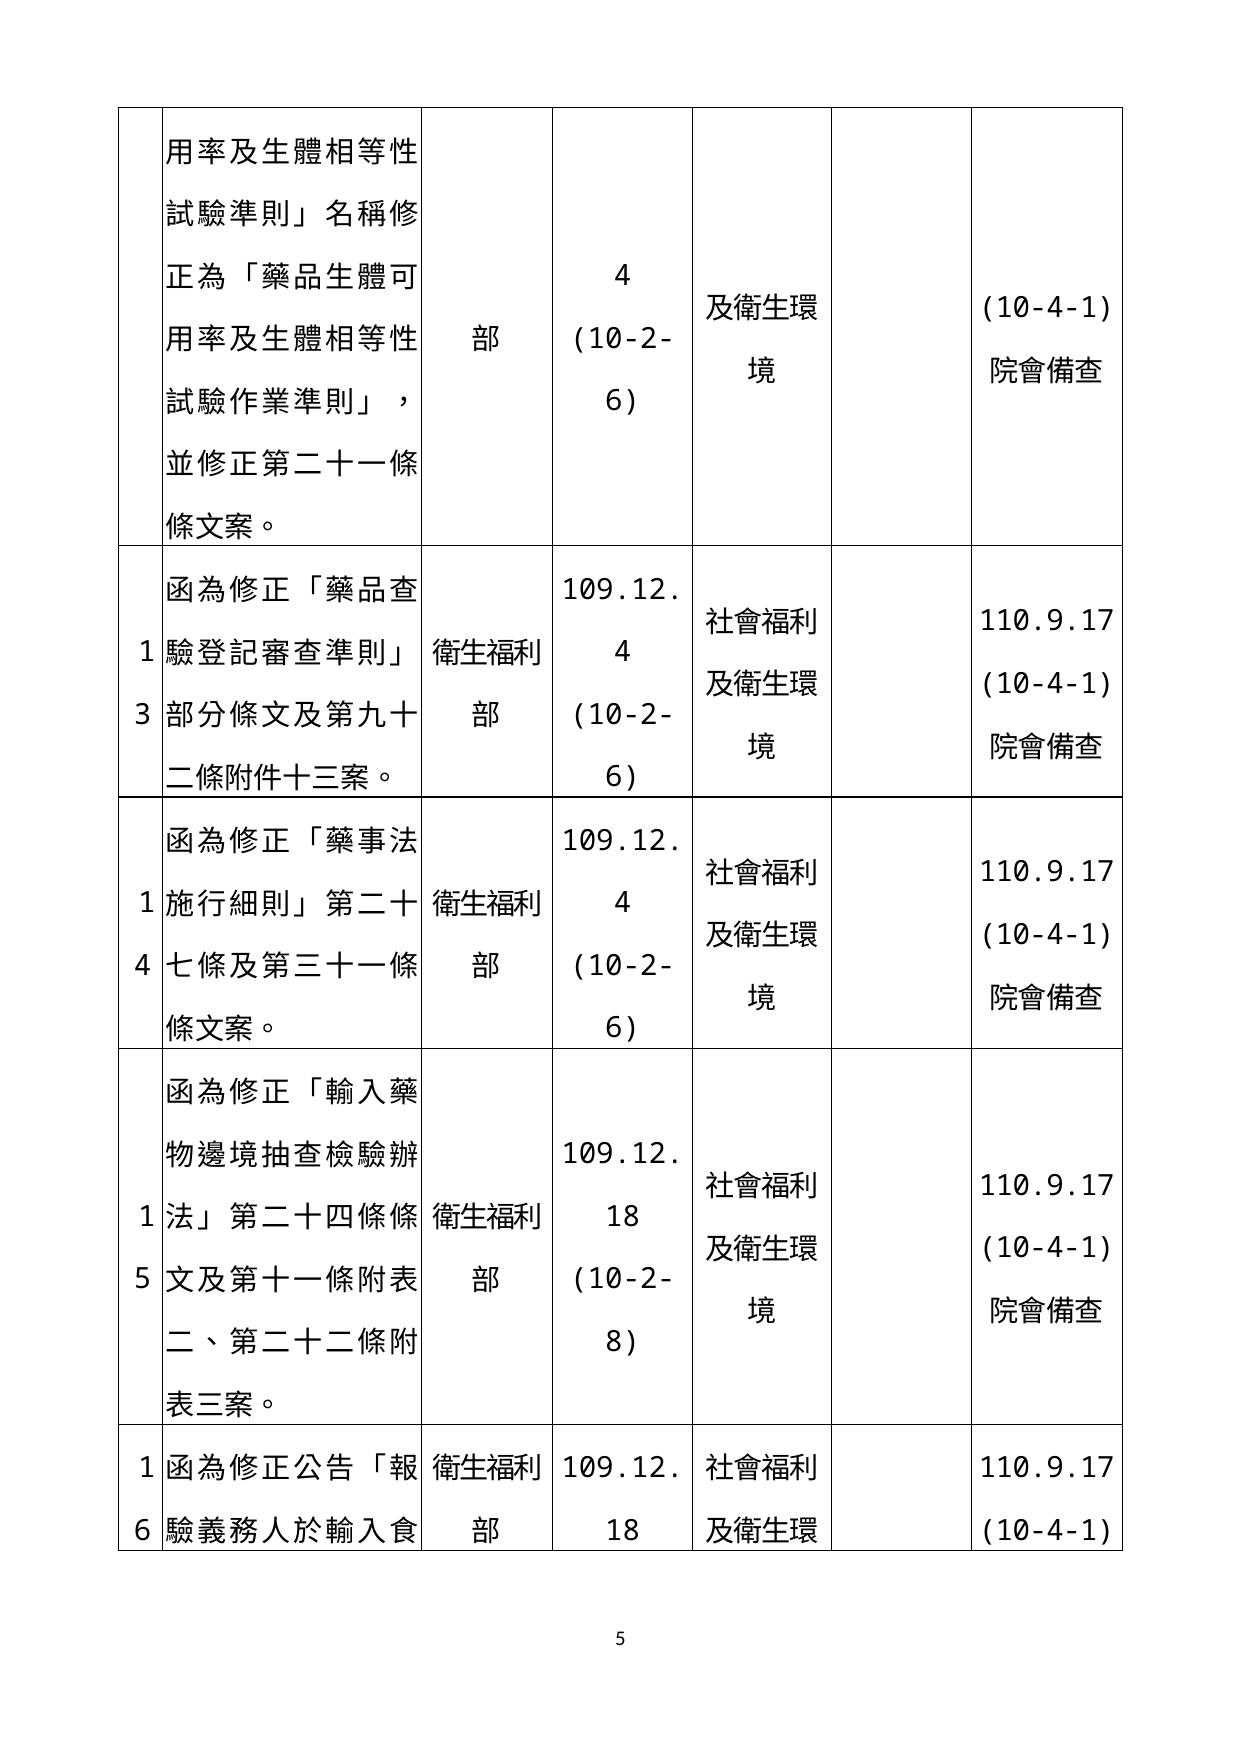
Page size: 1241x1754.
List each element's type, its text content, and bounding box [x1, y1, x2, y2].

table_cell 衛生福利部 [422, 546, 552, 796]
table_cell 110.9.17 (10-4-1) 院會備查 [972, 1049, 1122, 1423]
table_cell 社會福利及衛生環境 [693, 798, 831, 1047]
table_cell 部 [422, 108, 552, 545]
table_cell 及衛生環境 [693, 108, 831, 545]
table_cell 函為修正「藥事法施行細則」第二十七條及第三十一條條文案。 [163, 798, 421, 1047]
table_cell [119, 108, 162, 545]
table_cell [832, 1425, 971, 1549]
table_cell [119, 1425, 162, 1549]
table_cell [832, 108, 971, 545]
table_cell 社會福利及衛生環 [693, 1425, 831, 1549]
table_cell 109.12.4 (10-2-6) [553, 546, 692, 796]
table_cell 110.9.17 (10-4-1) 院會備查 [972, 798, 1122, 1047]
table_cell 函為修正「藥品查驗登記審查準則」部分條文及第九十二條附件十三案。 [163, 546, 421, 796]
table_cell 社會福利及衛生環境 [693, 1049, 831, 1423]
table_cell 110.9.17 (10-4-1) 院會備查 [972, 546, 1122, 796]
table_cell [832, 546, 971, 796]
table_cell 衛生福利部 [422, 798, 552, 1047]
table_cell [119, 546, 162, 796]
table_cell [832, 798, 971, 1047]
table_cell 衛生福利部 [422, 1049, 552, 1423]
table_cell 函為修正「輸入藥物邊境抽查檢驗辦法」第二十四條條文及第十一條附表二、第二十二條附表三案。 [163, 1049, 421, 1423]
table_cell 109.12.4 (10-2-6) [553, 798, 692, 1047]
table_cell 函為修正公告「報驗義務人於輸入食 [163, 1425, 421, 1549]
table_cell 衛生福利部 [422, 1425, 552, 1549]
table_cell 109.12.18 (10-2-8) [553, 1049, 692, 1423]
table_cell (10-4-1) 院會備查 [972, 108, 1122, 545]
table_cell 110.9.17 (10-4-1) [972, 1425, 1122, 1549]
table_cell [119, 1049, 162, 1423]
table_cell 用率及生體相等性試驗準則」名稱修正為「藥品生體可用率及生體相等性試驗作業準則」，並修正第二十一條條文案。 [163, 108, 421, 545]
table_cell [832, 1049, 971, 1423]
table_cell 109.12.18 [553, 1425, 692, 1549]
table_cell 4 (10-2-6) [553, 108, 692, 545]
table_cell 社會福利及衛生環境 [693, 546, 831, 796]
table_cell [119, 798, 162, 1047]
